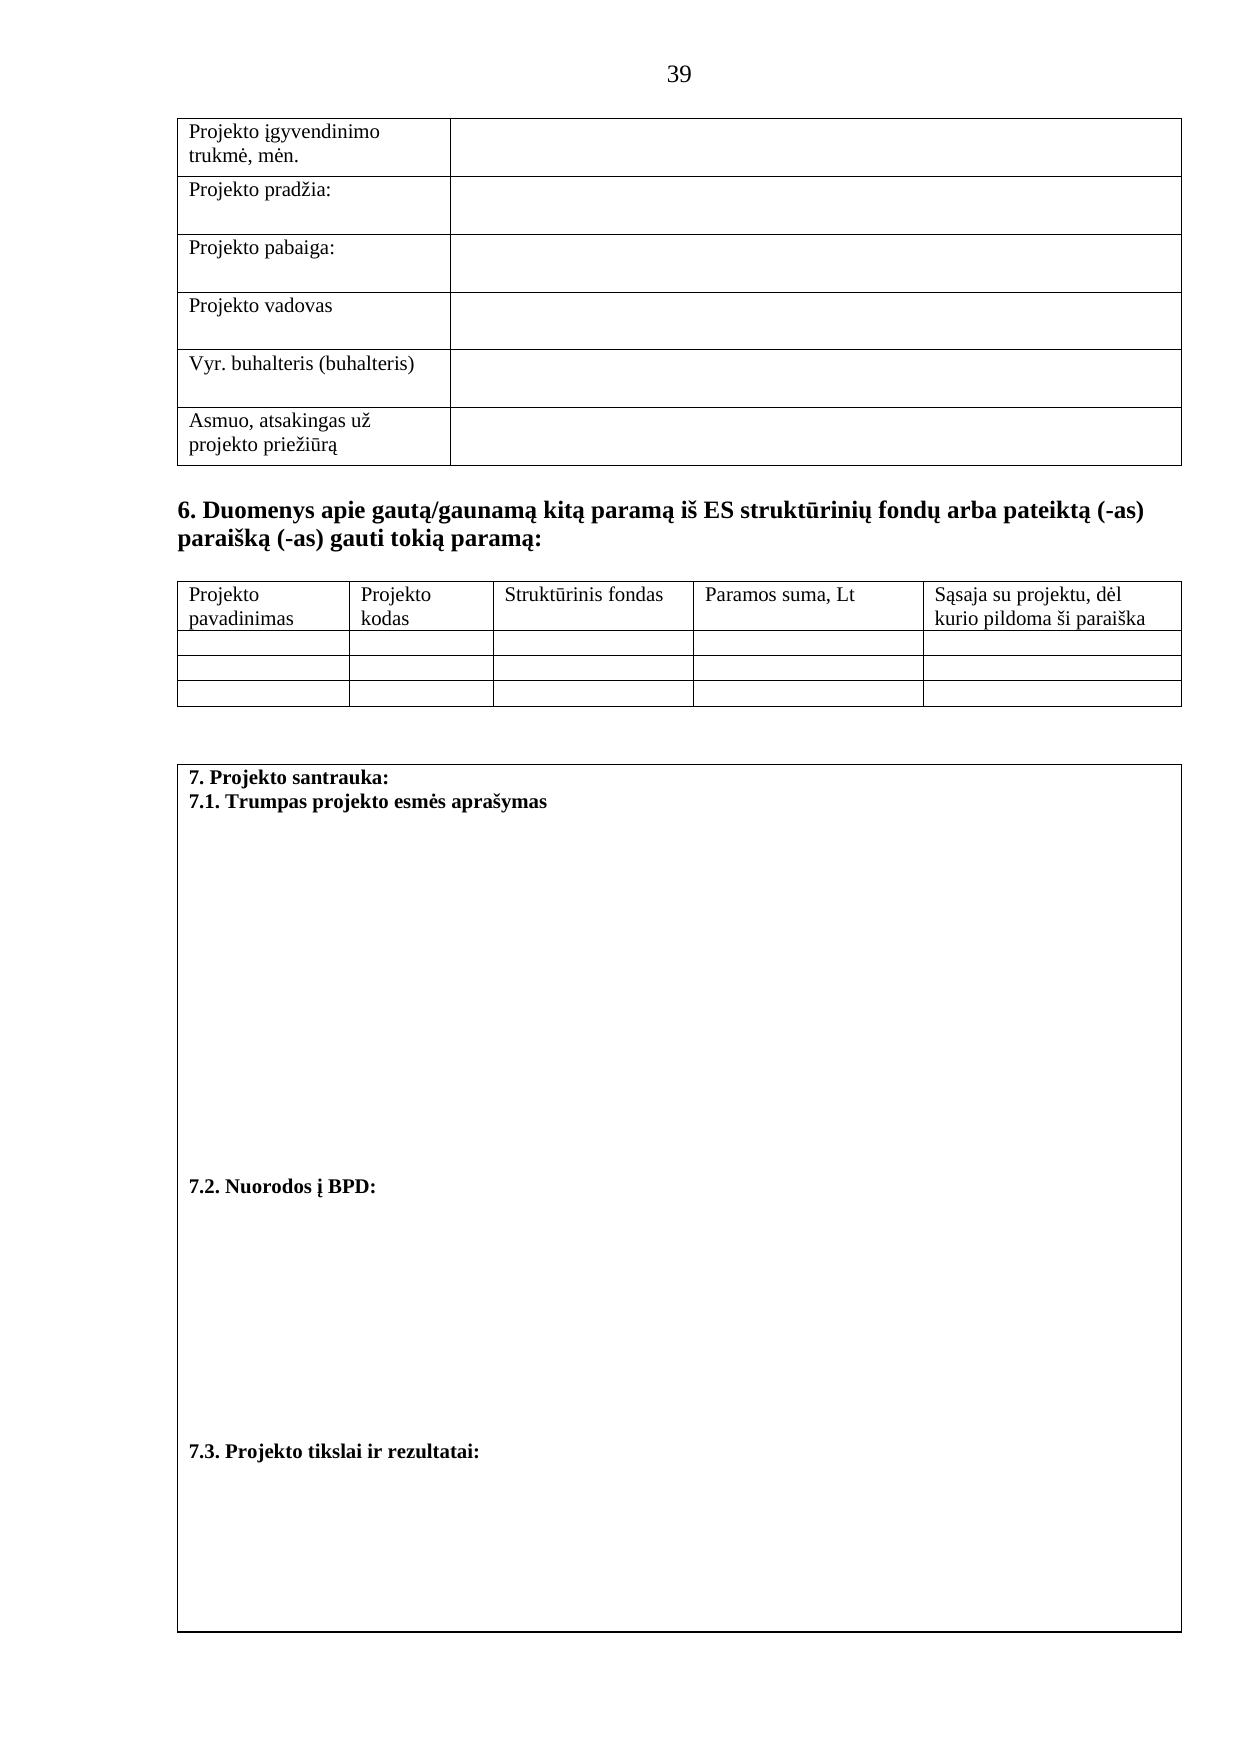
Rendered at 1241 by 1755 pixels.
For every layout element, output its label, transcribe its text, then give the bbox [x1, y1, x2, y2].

table_header Paramos suma, Lt [694, 582, 923, 630]
table_cell Projekto pabaiga: [178, 235, 450, 292]
table_cell [451, 235, 1181, 292]
table_header Projekto pavadinimas [178, 582, 349, 630]
table_cell [451, 119, 1181, 176]
table_cell [350, 631, 493, 655]
table_cell Projekto įgyvendinimo trukmė, mėn. [178, 119, 450, 176]
table_cell [451, 350, 1181, 407]
table_cell [451, 177, 1181, 234]
table_cell [924, 681, 1181, 706]
table_cell [451, 293, 1181, 349]
table_cell [494, 656, 693, 680]
text 6. Duomenys apie gautą/gaunamą kitą paramą iš ES struktūrinių fondų arba pateiktą (-as) paraišką (-as) gauti tokią paramą: [177, 495, 1181, 552]
table_cell Projekto vadovas [178, 293, 450, 349]
table_cell [451, 408, 1181, 465]
table_cell Asmuo, atsakingas už projekto priežiūrą [178, 408, 450, 465]
table_cell [694, 681, 923, 706]
table_cell [494, 681, 693, 706]
table_header Projekto kodas [350, 582, 493, 630]
table_cell [694, 656, 923, 680]
table_cell Projekto pradžia: [178, 177, 450, 234]
table_cell [178, 631, 349, 655]
table_cell [350, 656, 493, 680]
table_cell [694, 631, 923, 655]
table_cell Vyr. buhalteris (buhalteris) [178, 350, 450, 407]
table_cell [924, 656, 1181, 680]
table_header Sąsaja su projektu, dėl kurio pildoma ši paraiška [924, 582, 1181, 630]
table_cell [178, 656, 349, 680]
table_cell [178, 681, 349, 706]
table_cell [350, 681, 493, 706]
table_cell [494, 631, 693, 655]
table_header Struktūrinis fondas [494, 582, 693, 630]
table_header 7. Projekto santrauka: 7.1. Trumpas projekto esmės aprašymas 7.2. Nuorodos į BPD: 7.3. Projekto tikslai ir rezultatai: [178, 765, 1181, 1631]
table_cell [924, 631, 1181, 655]
